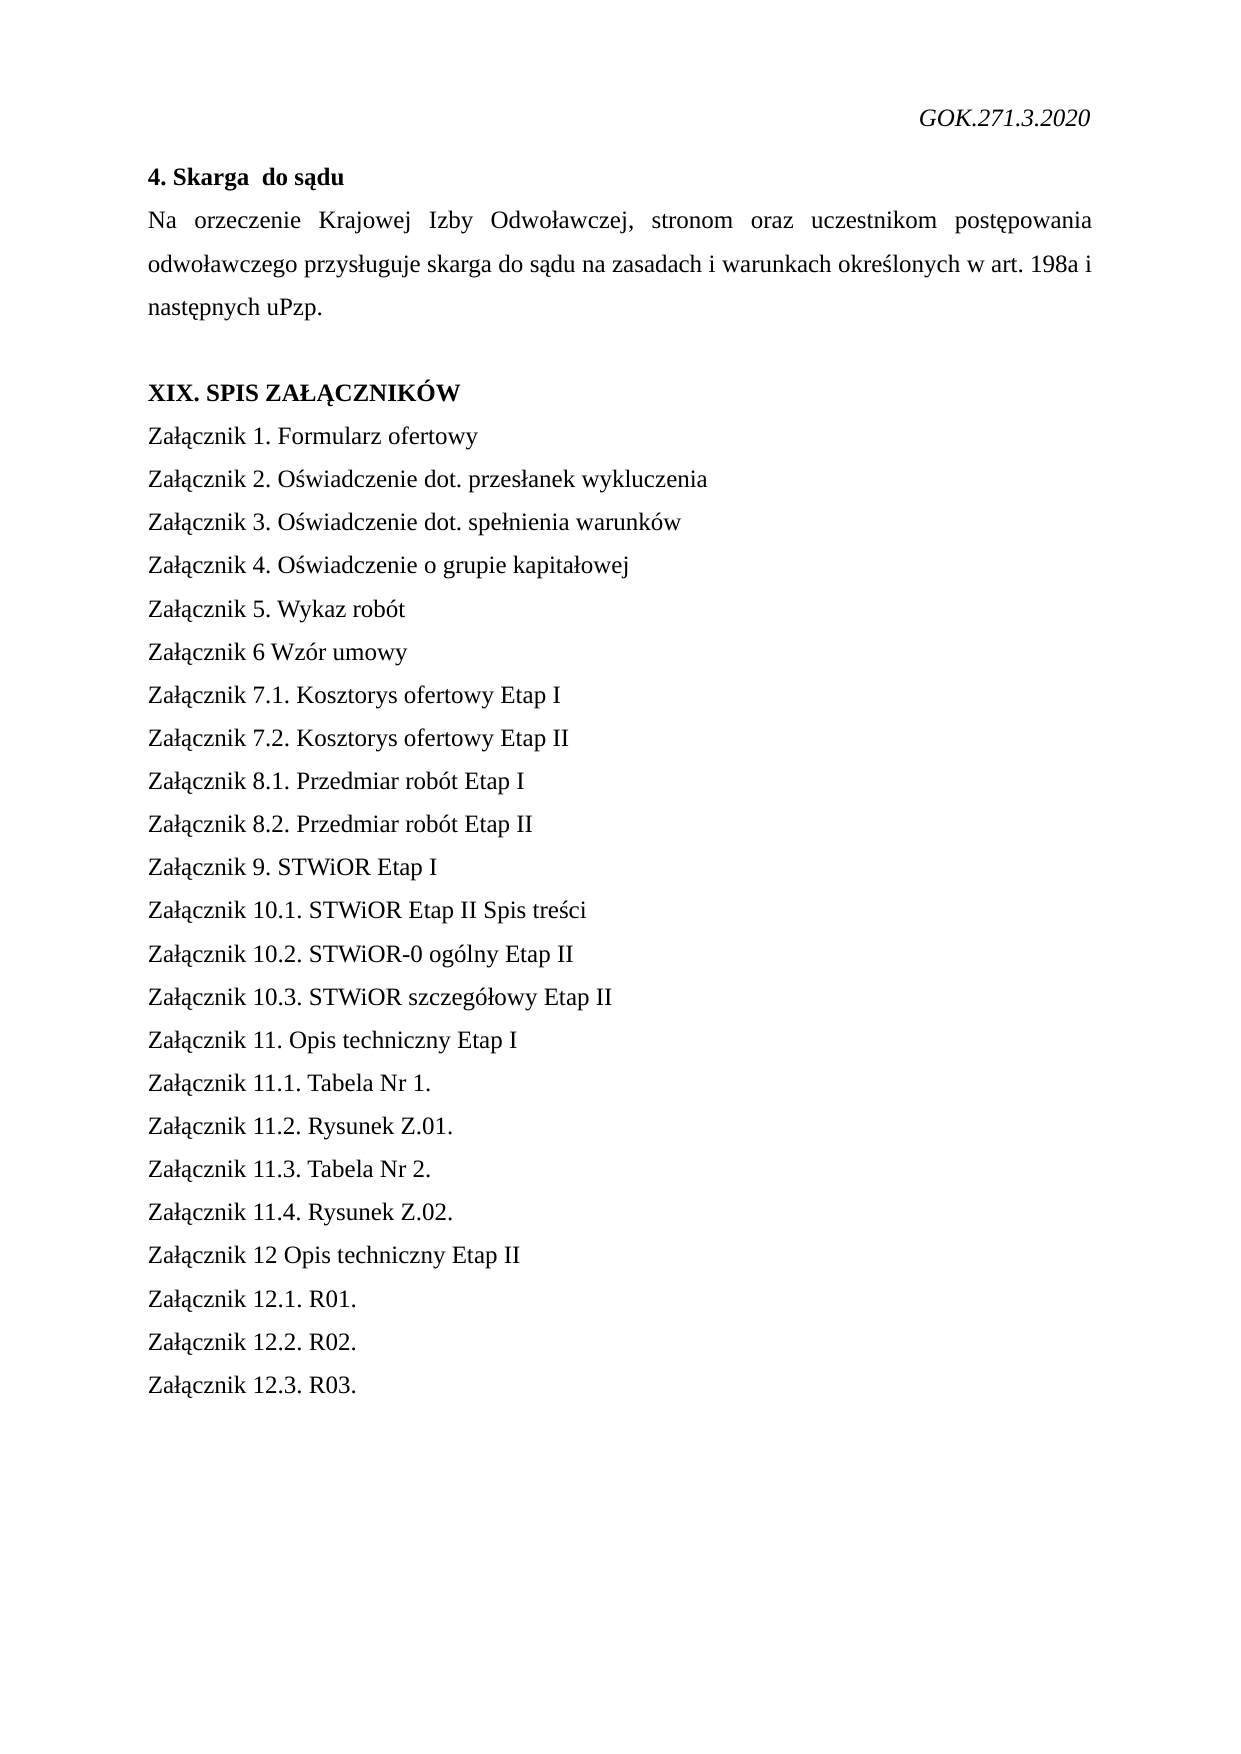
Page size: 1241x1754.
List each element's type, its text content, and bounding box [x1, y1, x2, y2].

text Załącznik 12.3. R03. [148, 1370, 1093, 1399]
text Załącznik 10.2. STWiOR-0 ogólny Etap II [148, 939, 1093, 967]
text Załącznik 11.4. Rysunek Z.02. [148, 1197, 1093, 1226]
text Załącznik 11.1. Tabela Nr 1. [148, 1068, 1093, 1097]
text Załącznik 7.1. Kosztorys ofertowy Etap I [148, 680, 1093, 709]
text Załącznik 6 Wzór umowy [148, 637, 1093, 666]
text Załącznik 12.1. R01. [148, 1284, 1093, 1312]
text Załącznik 11. Opis techniczny Etap I [148, 1025, 1093, 1054]
text Załącznik 8.1. Przedmiar robót Etap I [148, 766, 1093, 795]
text XIX. SPIS ZAŁĄCZNIKÓW [148, 378, 1093, 407]
text 4. Skarga do sądu [148, 162, 1093, 191]
text Załącznik 5. Wykaz robót [148, 594, 1093, 622]
text Załącznik 3. Oświadczenie dot. spełnienia warunków [148, 507, 1093, 536]
text Załącznik 10.1. STWiOR Etap II Spis treści [148, 896, 1093, 924]
text Załącznik 11.2. Rysunek Z.01. [148, 1111, 1093, 1140]
text Załącznik 9. STWiOR Etap I [148, 852, 1093, 881]
text Załącznik 4. Oświadczenie o grupie kapitałowej [148, 551, 1093, 579]
text Załącznik 1. Formularz ofertowy [148, 421, 1093, 450]
text Na orzeczenie Krajowej Izby Odwoławczej, stronom oraz uczestnikom postępowania odwoławczego przysługuje skarga do sądu na zasadach i warunkach określonych w art. 198a i następnych uPzp. [148, 206, 1093, 321]
text Załącznik 8.2. Przedmiar robót Etap II [148, 809, 1093, 838]
text Załącznik 7.2. Kosztorys ofertowy Etap II [148, 723, 1093, 752]
text Załącznik 12.2. R02. [148, 1327, 1093, 1356]
text Załącznik 10.3. STWiOR szczegółowy Etap II [148, 982, 1093, 1011]
text Załącznik 12 Opis techniczny Etap II [148, 1241, 1093, 1269]
text Załącznik 2. Oświadczenie dot. przesłanek wykluczenia [148, 464, 1093, 493]
text Załącznik 11.3. Tabela Nr 2. [148, 1154, 1093, 1183]
